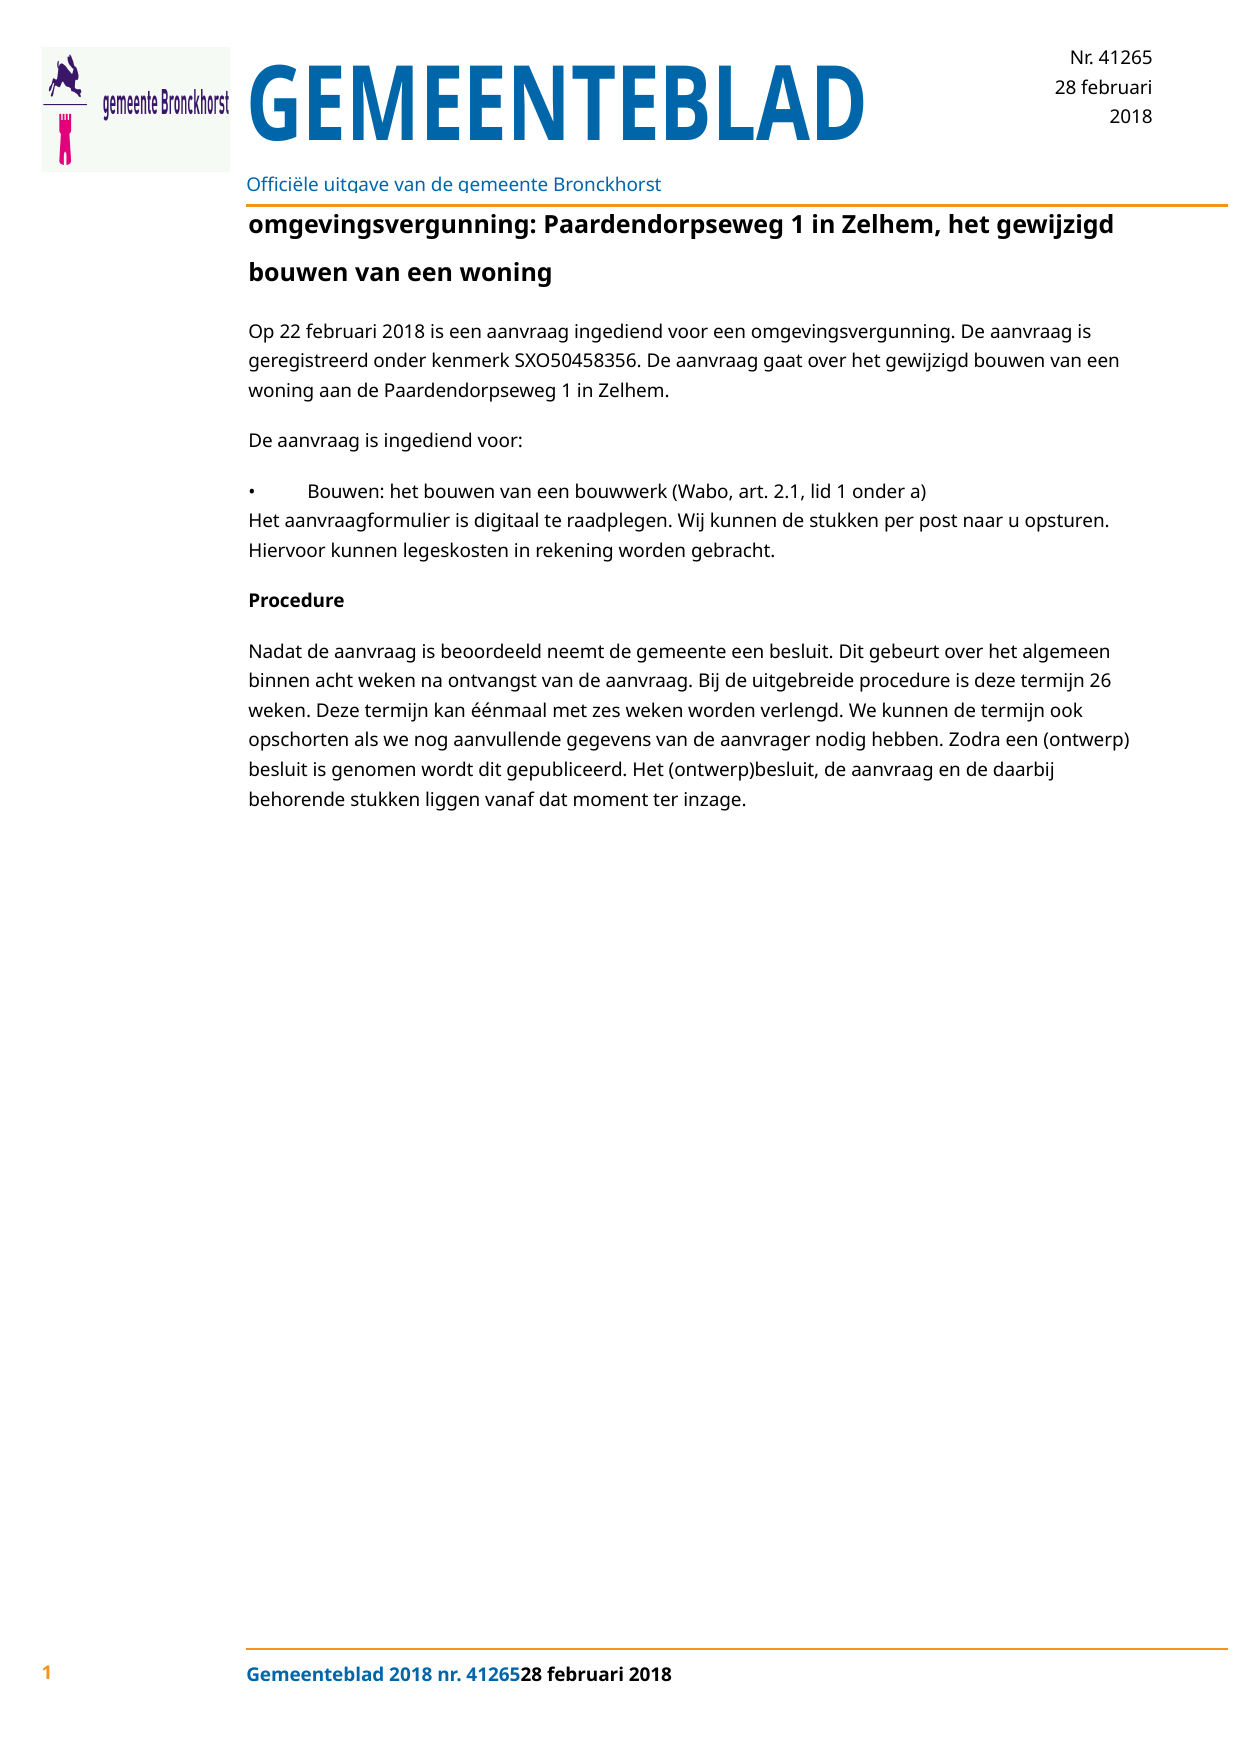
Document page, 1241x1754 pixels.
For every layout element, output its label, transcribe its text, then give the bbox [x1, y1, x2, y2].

text Op 22 februari 2018 is een aanvraag ingediend voor een omgevingsvergunning. De aanvraag is geregistreerd onder kenmerk SXO50458356. De aanvraag gaat over het gewijzigd bouwen van een woning aan de Paardendorpseweg 1 in Zelhem. [248, 318, 1152, 403]
picture [41, 47, 231, 172]
text De aanvraag is ingediend voor: [248, 427, 1152, 453]
text Procedure [248, 587, 1152, 613]
text Het aanvraagformulier is digitaal te raadplegen. Wij kunnen de stukken per post naar u opsturen. Hiervoor kunnen legeskosten in rekening worden gebracht. [248, 507, 1152, 563]
text omgevingsvergunning: Paardendorpseweg 1 in Zelhem, het gewijzigd bouwen van een woning [248, 207, 1152, 288]
text Nadat de aanvraag is beoordeeld neemt de gemeente een besluit. Dit gebeurt over het algemeen binnen acht weken na ontvangst van de aanvraag. Bij de uitgebreide procedure is deze termijn 26 weken. Deze termijn kan éénmaal met zes weken worden verlengd. We kunnen de termijn ook opschorten als we nog aanvullende gegevens van de aanvrager nodig hebben. Zodra een (ontwerp) besluit is genomen wordt dit gepubliceerd. Het (ontwerp)besluit, de aanvraag en de daarbij behorende stukken liggen vanaf dat moment ter inzage. [248, 638, 1152, 812]
list Bouwen: het bouwen van een bouwwerk (Wabo, art. 2.1, lid 1 onder a) [248, 478, 1152, 504]
